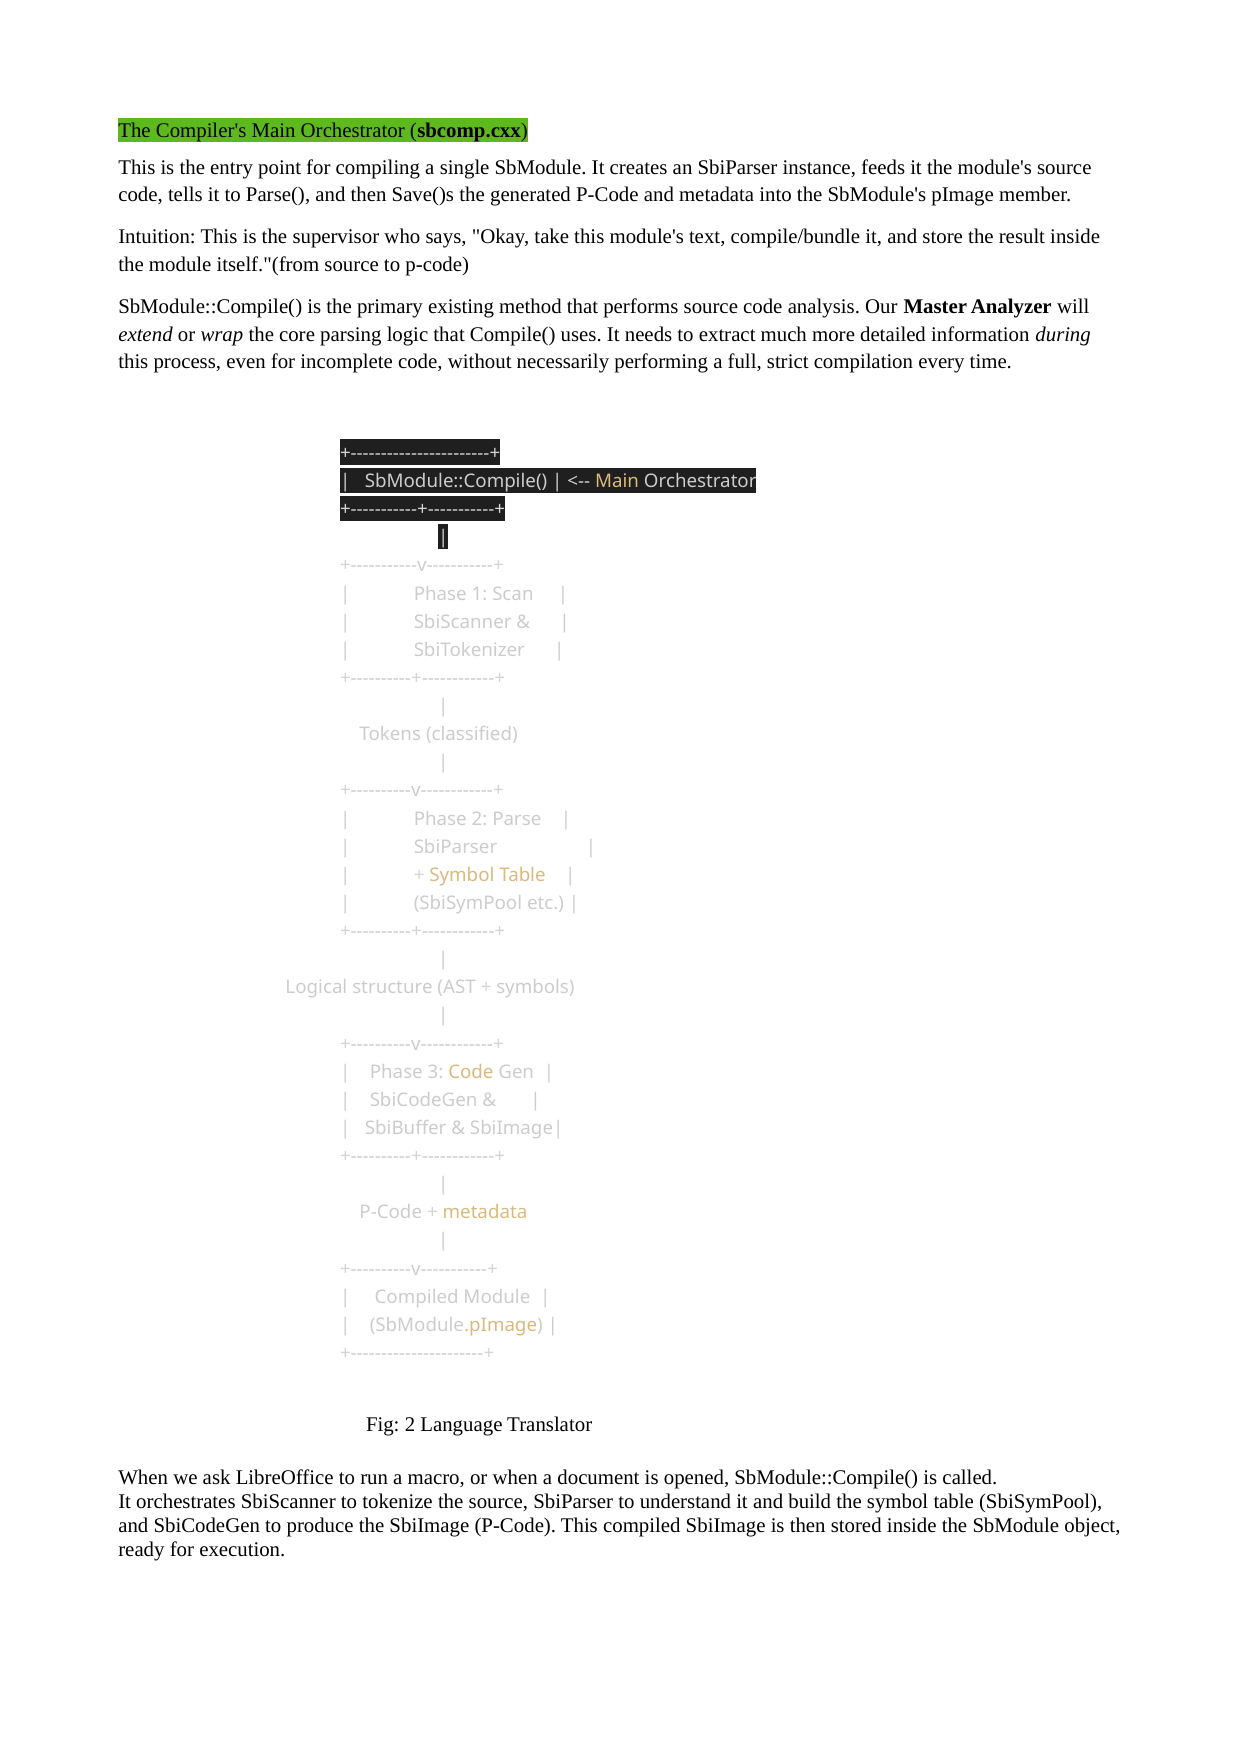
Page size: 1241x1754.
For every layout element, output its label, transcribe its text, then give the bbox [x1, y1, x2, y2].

text Tokens (classified) [118, 718, 1122, 746]
text | SbiTokenizer | [118, 633, 1122, 662]
text P-Code + metadata [118, 1196, 1122, 1224]
text This is the entry point for compiling a single SbModule. It creates an SbiParser instance, feeds it the module's source code, tells it to Parse(), and then Save()s the generated P-Code and metadata into the SbModule's pImage member. [118, 155, 1122, 206]
text | [118, 690, 1122, 718]
text | [118, 1168, 1122, 1196]
text | (SbiSymPool etc.) | [118, 887, 1122, 915]
text | Phase 3: Code Gen | [118, 1055, 1122, 1083]
text When we ask LibreOffice to run a macro, or when a document is opened, SbModule::Compile() is called. [118, 1465, 1122, 1489]
text | + Symbol Table | [118, 858, 1122, 887]
text | [118, 521, 1122, 549]
text +----------+------------+ [118, 1140, 1122, 1168]
text | SbiCodeGen & | [118, 1083, 1122, 1112]
text +----------------------+ [118, 1337, 1122, 1365]
text Fig: 2 Language Translator [118, 1412, 1122, 1436]
text +----------v------------+ [118, 774, 1122, 802]
subtitle The Compiler's Main Orchestrator (sbcomp.cxx) [118, 118, 1122, 142]
text SbModule::Compile() is the primary existing method that performs source code analysis. Our Master Analyzer will extend or wrap the core parsing logic that Compile() uses. It needs to extract much more detailed information during this process, even for incomplete code, without necessarily performing a full, strict compilation every time. [118, 294, 1122, 373]
text Logical structure (AST + symbols) [118, 971, 1122, 999]
text | (SbModule.pImage) | [118, 1308, 1122, 1337]
text +-----------------------+ [118, 439, 1122, 465]
text | Compiled Module | [118, 1280, 1122, 1308]
text | [118, 999, 1122, 1027]
text Intuition: This is the supervisor who says, "Okay, take this module's text, compile/bundle it, and store the result inside the module itself."(from source to p-code) [118, 224, 1122, 276]
text It orchestrates SbiScanner to tokenize the source, SbiParser to understand it and build the symbol table (SbiSymPool), and SbiCodeGen to produce the SbiImage (P-Code). This compiled SbiImage is then stored inside the SbModule object, ready for execution. [118, 1489, 1122, 1561]
text +----------v-----------+ [118, 1252, 1122, 1280]
text | SbiScanner & | [118, 605, 1122, 633]
text +-----------v-----------+ [118, 549, 1122, 577]
text | SbModule::Compile() | <-- Main Orchestrator [118, 465, 1122, 493]
text | Phase 1: Scan | [118, 577, 1122, 605]
text +----------v------------+ [118, 1027, 1122, 1055]
text | SbiBuffer & SbiImage| [118, 1112, 1122, 1140]
text +----------+------------+ [118, 662, 1122, 690]
text | [118, 746, 1122, 774]
text | SbiParser | [118, 830, 1122, 858]
text | Phase 2: Parse | [118, 802, 1122, 830]
text +-----------+-----------+ [118, 493, 1122, 521]
text | [118, 1224, 1122, 1252]
text +----------+------------+ [118, 915, 1122, 943]
text | [118, 943, 1122, 971]
